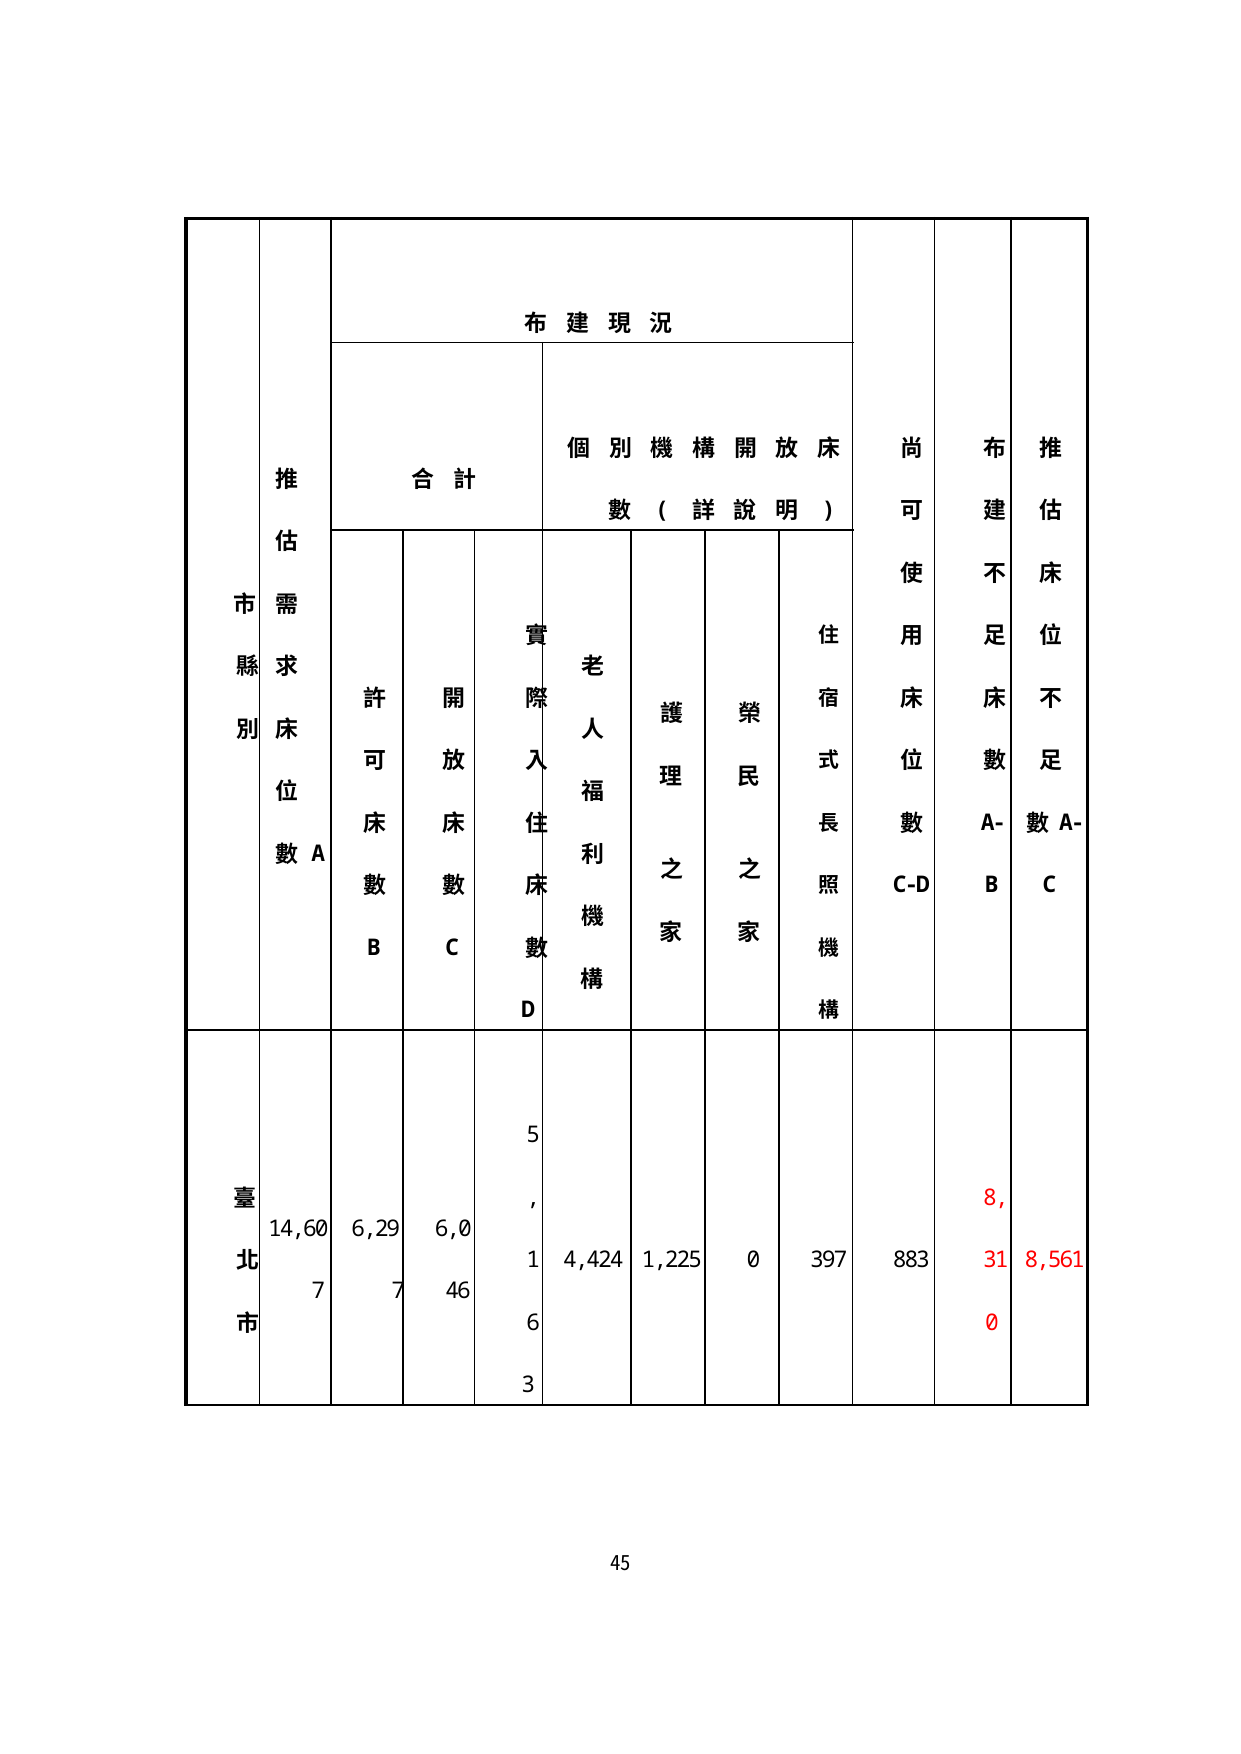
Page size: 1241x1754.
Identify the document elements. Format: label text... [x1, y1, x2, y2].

table_cell 883 [853, 1031, 934, 1404]
table_cell 許可床數B [332, 531, 402, 1029]
table_cell 6,046 [404, 1031, 474, 1404]
table_header 市縣別 [188, 220, 259, 1029]
table_cell 開放床數C [404, 531, 474, 1029]
table_header 推估床位不足數A-C [1012, 220, 1086, 1029]
table_cell 6,297 [332, 1031, 402, 1404]
table_header 布建現況 [332, 220, 852, 342]
table_cell 老人福利機構 [543, 531, 630, 1029]
table_cell 個別機構開放床數(詳說明) [543, 343, 852, 529]
table_cell 5,163 [475, 1031, 542, 1404]
table_cell 實際入住床數D [475, 531, 542, 1029]
table_header 尚可使用床位數C-D [853, 220, 934, 1029]
table_header 布建不足床數A-B [935, 220, 1010, 1029]
table_cell 4,424 [543, 1031, 630, 1404]
table_cell 1,225 [632, 1031, 704, 1404]
table_cell 護理 之家 [632, 531, 704, 1029]
table_cell 14,607 [260, 1031, 330, 1404]
table_cell 397 [780, 1031, 852, 1404]
table_cell 合計 [332, 343, 542, 529]
table_cell 榮民 之家 [706, 531, 778, 1029]
table_cell 8,310 [935, 1031, 1010, 1404]
table_cell 住宿式 長照機構 [780, 531, 852, 1029]
table_cell 8,561 [1012, 1031, 1086, 1404]
table_cell 臺北市 [188, 1031, 259, 1404]
table_cell 0 [706, 1031, 778, 1404]
table_header 推估需求床位數A [260, 220, 330, 1029]
